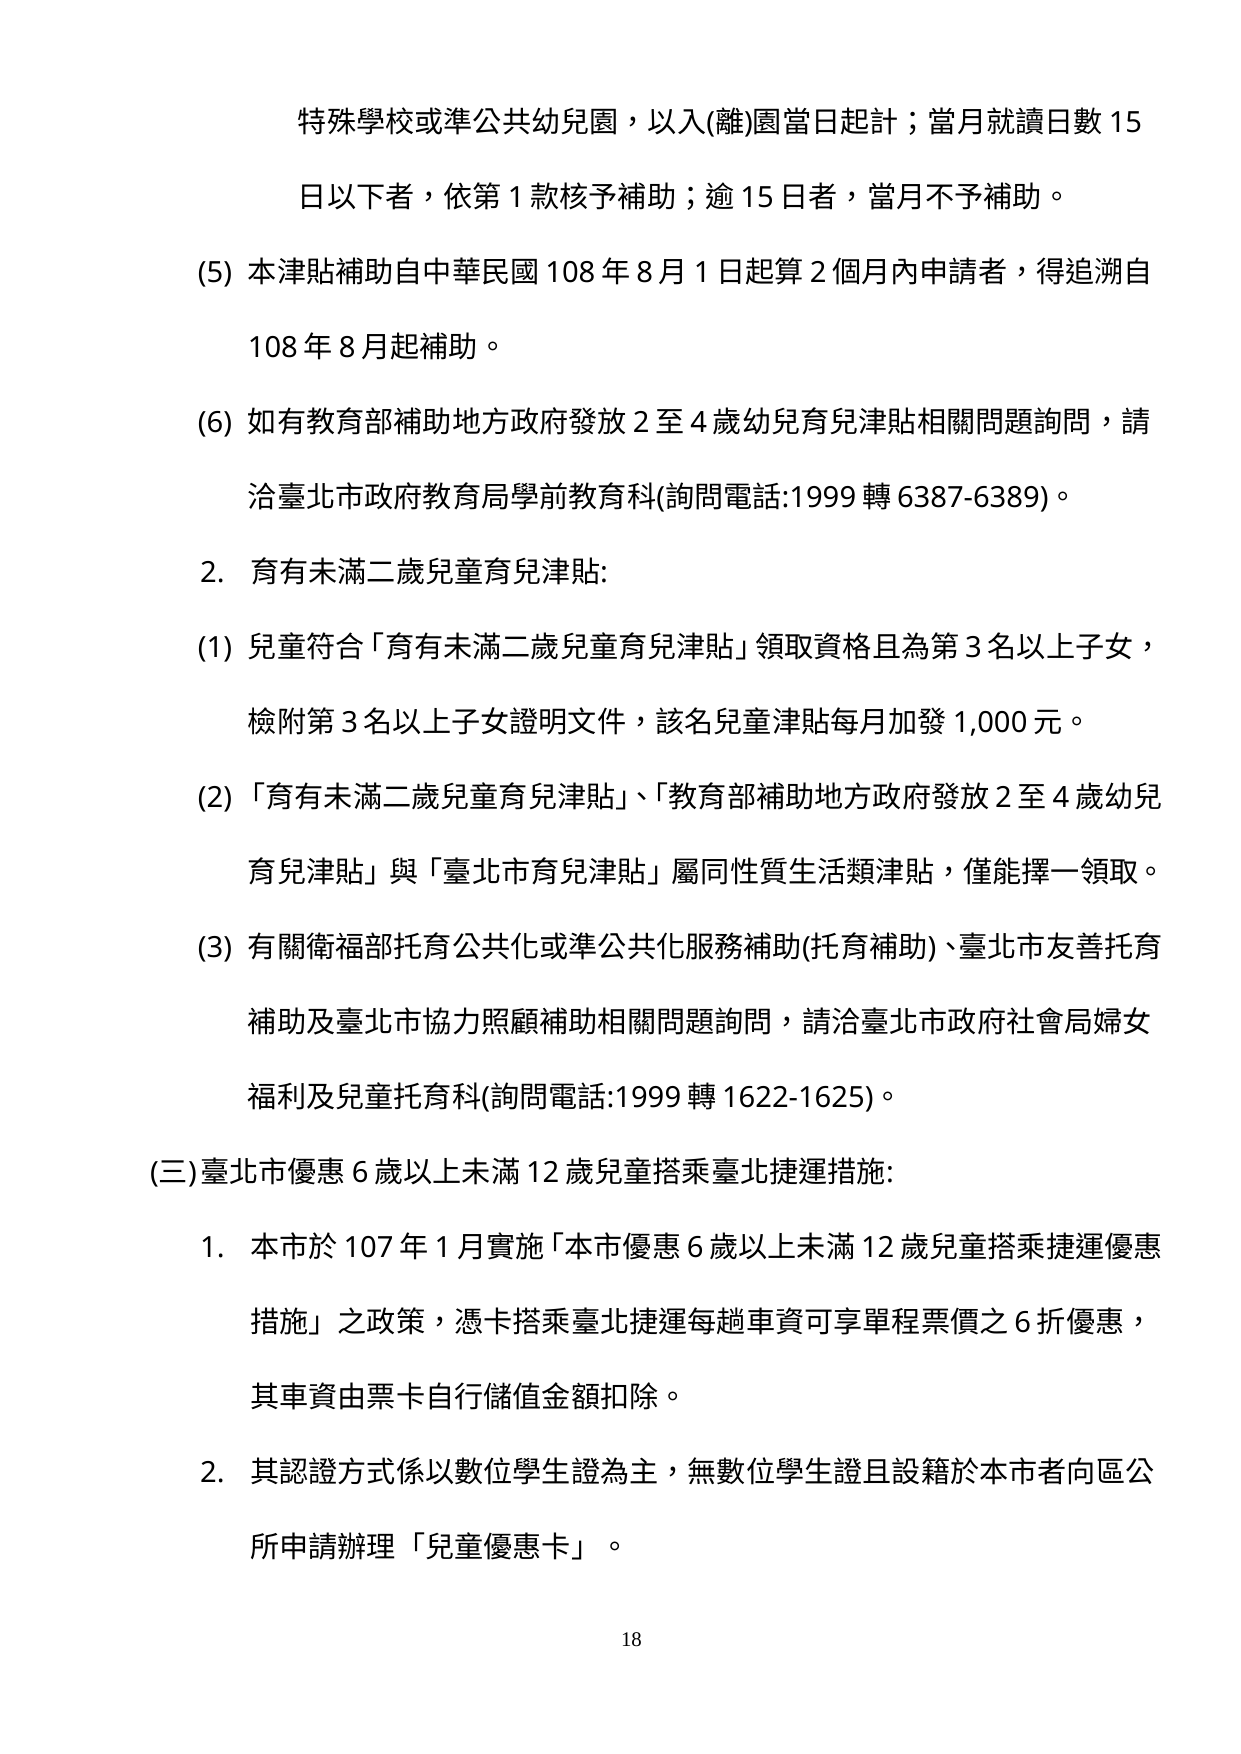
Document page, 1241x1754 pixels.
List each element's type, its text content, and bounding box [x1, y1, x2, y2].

list 「育有未滿二歲兒童育兒津貼」、「教育部補助地方政府發放2至4歲幼兒育兒津貼」與「臺北市育兒津貼」屬同性質生活類津貼，僅能擇一領取。 [198, 757, 1162, 907]
list 中途入(離)公立幼兒園、非營利幼兒園、社區(部落)互助教保服務中心、特殊學校或準公共幼兒園，以入(離)園當日起計；當月就讀日數15日以下者，依第1款核予補助；逾15日者，當月不予補助。 [248, 82, 1162, 232]
list 臺北市優惠6歲以上未滿12歲兒童搭乘臺北捷運措施: [150, 1132, 1162, 1207]
list 兒童符合「育有未滿二歲兒童育兒津貼」領取資格且為第3名以上子女，檢附第3名以上子女證明文件，該名兒童津貼每月加發1,000元。 [198, 607, 1162, 757]
list 本市於107年1月實施「本市優惠6歲以上未滿12歲兒童搭乘捷運優惠措施」之政策，憑卡搭乘臺北捷運每趟車資可享單程票價之6折優惠，其車資由票卡自行儲值金額扣除。 [200, 1207, 1162, 1432]
list 育有未滿二歲兒童育兒津貼: [200, 532, 1162, 607]
list 有關衛福部托育公共化或準公共化服務補助(托育補助)、臺北市友善托育補助及臺北市協力照顧補助相關問題詢問，請洽臺北市政府社會局婦女福利及兒童托育科(詢問電話:1999轉1622-1625)。 [198, 907, 1162, 1132]
list 本津貼補助自中華民國108年8月1日起算2個月內申請者，得追溯自108年8月起補助。 [198, 232, 1162, 382]
list 其認證方式係以數位學生證為主，無數位學生證且設籍於本市者向區公所申請辦理「兒童優惠卡」。 [200, 1432, 1162, 1582]
list 如有教育部補助地方政府發放2至4歲幼兒育兒津貼相關問題詢問，請洽臺北市政府教育局學前教育科(詢問電話:1999轉6387-6389)。 [198, 382, 1162, 532]
